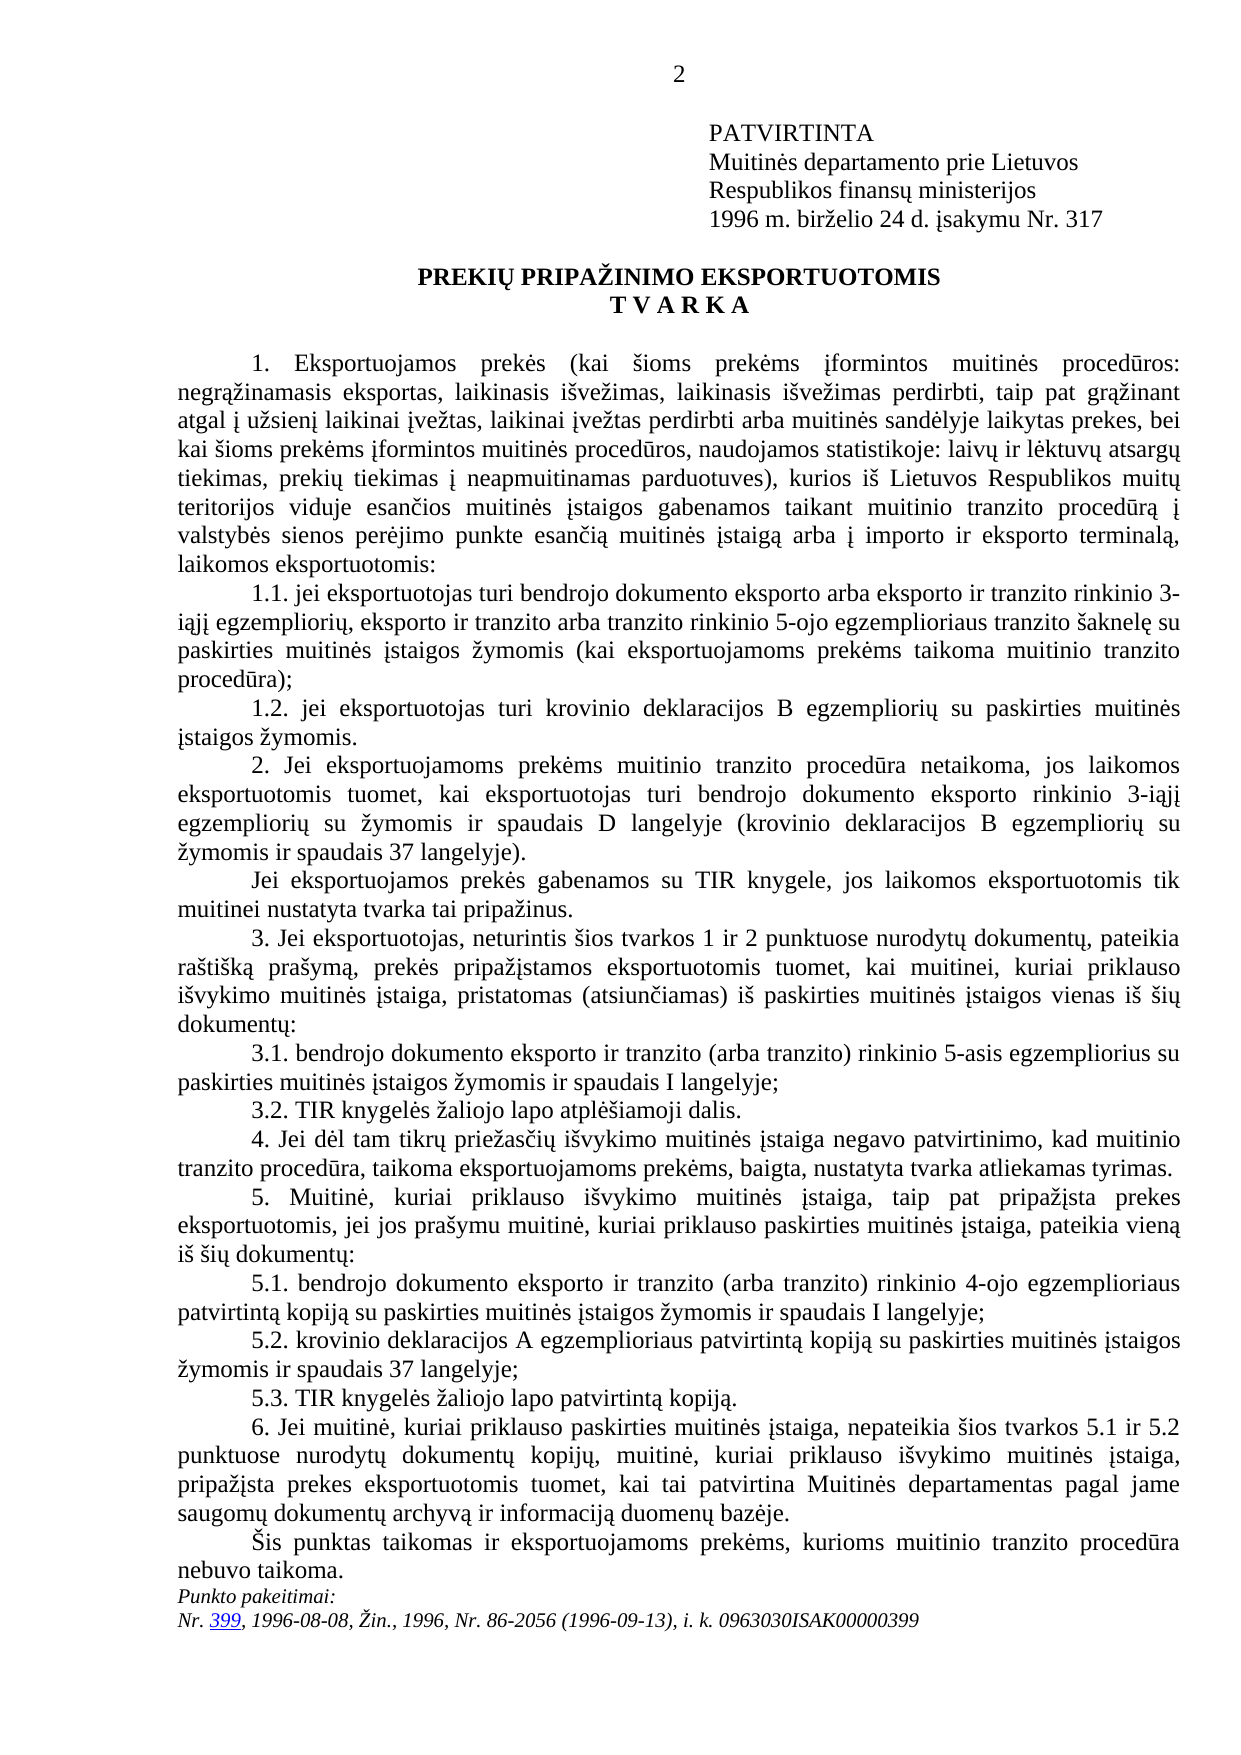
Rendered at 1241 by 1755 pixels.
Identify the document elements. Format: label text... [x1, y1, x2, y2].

text Respublikos finansų ministerijos [177, 176, 1181, 204]
text PREKIŲ PRIPAŽINIMO EKSPORTUOTOMIS [177, 262, 1181, 291]
text 3.1. bendrojo dokumento eksporto ir tranzito (arba tranzito) rinkinio 5-asis egzempliorius su paskirties muitinės įstaigos žymomis ir spaudais I langelyje; [177, 1038, 1181, 1096]
text 1. Eksportuojamos prekės (kai šioms prekėms įformintos muitinės procedūros: negrąžinamasis eksportas, laikinasis išvežimas, laikinasis išvežimas perdirbti, taip pat grąžinant atgal į užsienį laikinai įvežtas, laikinai įvežtas perdirbti arba muitinės sandėlyje laikytas prekes, bei kai šioms prekėms įformintos muitinės procedūros, naudojamos statistikoje: laivų ir lėktuvų atsargų tiekimas, prekių tiekimas į neapmuitinamas parduotuves), kurios iš Lietuvos Respublikos muitų teritorijos viduje esančios muitinės įstaigos gabenamos taikant muitinio tranzito procedūrą į valstybės sienos perėjimo punkte esančią muitinės įstaigą arba į importo ir eksporto terminalą, laikomos eksportuotomis: [177, 348, 1181, 578]
text 5.3. TIR knygelės žaliojo lapo patvirtintą kopiją. [177, 1383, 1181, 1412]
text 6. Jei muitinė, kuriai priklauso paskirties muitinės įstaiga, nepateikia šios tvarkos 5.1 ir 5.2 punktuose nurodytų dokumentų kopijų, muitinė, kuriai priklauso išvykimo muitinės įstaiga, pripažįsta prekes eksportuotomis tuomet, kai tai patvirtina Muitinės departamentas pagal jame saugomų dokumentų archyvą ir informaciją duomenų bazėje. [177, 1412, 1181, 1527]
text 3. Jei eksportuotojas, neturintis šios tvarkos 1 ir 2 punktuose nurodytų dokumentų, pateikia raštišką prašymą, prekės pripažįstamos eksportuotomis tuomet, kai muitinei, kuriai priklauso išvykimo muitinės įstaiga, pristatomas (atsiunčiamas) iš paskirties muitinės įstaigos vienas iš šių dokumentų: [177, 923, 1181, 1038]
text 1.2. jei eksportuotojas turi krovinio deklaracijos B egzempliorių su paskirties muitinės įstaigos žymomis. [177, 693, 1181, 751]
text 5.2. krovinio deklaracijos A egzemplioriaus patvirtintą kopiją su paskirties muitinės įstaigos žymomis ir spaudais 37 langelyje; [177, 1326, 1181, 1383]
text 5.1. bendrojo dokumento eksporto ir tranzito (arba tranzito) rinkinio 4-ojo egzemplioriaus patvirtintą kopiją su paskirties muitinės įstaigos žymomis ir spaudais I langelyje; [177, 1268, 1181, 1326]
text 3.2. TIR knygelės žaliojo lapo atplėšiamoji dalis. [177, 1096, 1181, 1124]
text 4. Jei dėl tam tikrų priežasčių išvykimo muitinės įstaiga negavo patvirtinimo, kad muitinio tranzito procedūra, taikoma eksportuojamoms prekėms, baigta, nustatyta tvarka atliekamas tyrimas. [177, 1124, 1181, 1182]
text Šis punktas taikomas ir eksportuojamoms prekėms, kurioms muitinio tranzito procedūra nebuvo taikoma. [177, 1527, 1181, 1584]
text 2. Jei eksportuojamoms prekėms muitinio tranzito procedūra netaikoma, jos laikomos eksportuotomis tuomet, kai eksportuotojas turi bendrojo dokumento eksporto rinkinio 3-iąjį egzempliorių su žymomis ir spaudais D langelyje (krovinio deklaracijos B egzempliorių su žymomis ir spaudais 37 langelyje). [177, 751, 1181, 866]
text Nr. 399, 1996-08-08, Žin., 1996, Nr. 86-2056 (1996-09-13), i. k. 0963030ISAK00000399 [177, 1608, 1181, 1632]
text PATVIRTINTA [709, 118, 1181, 147]
text T V A R K A [177, 291, 1181, 319]
text Muitinės departamento prie Lietuvos [177, 147, 1181, 176]
text Punkto pakeitimai: [177, 1584, 1181, 1608]
text 1996 m. birželio 24 d. įsakymu Nr. 317 [177, 204, 1181, 233]
text Jei eksportuojamos prekės gabenamos su TIR knygele, jos laikomos eksportuotomis tik muitinei nustatyta tvarka tai pripažinus. [177, 866, 1181, 923]
text 5. Muitinė, kuriai priklauso išvykimo muitinės įstaiga, taip pat pripažįsta prekes eksportuotomis, jei jos prašymu muitinė, kuriai priklauso paskirties muitinės įstaiga, pateikia vieną iš šių dokumentų: [177, 1182, 1181, 1268]
text 1.1. jei eksportuotojas turi bendrojo dokumento eksporto arba eksporto ir tranzito rinkinio 3-iąjį egzempliorių, eksporto ir tranzito arba tranzito rinkinio 5-ojo egzemplioriaus tranzito šaknelę su paskirties muitinės įstaigos žymomis (kai eksportuojamoms prekėms taikoma muitinio tranzito procedūra); [177, 578, 1181, 693]
